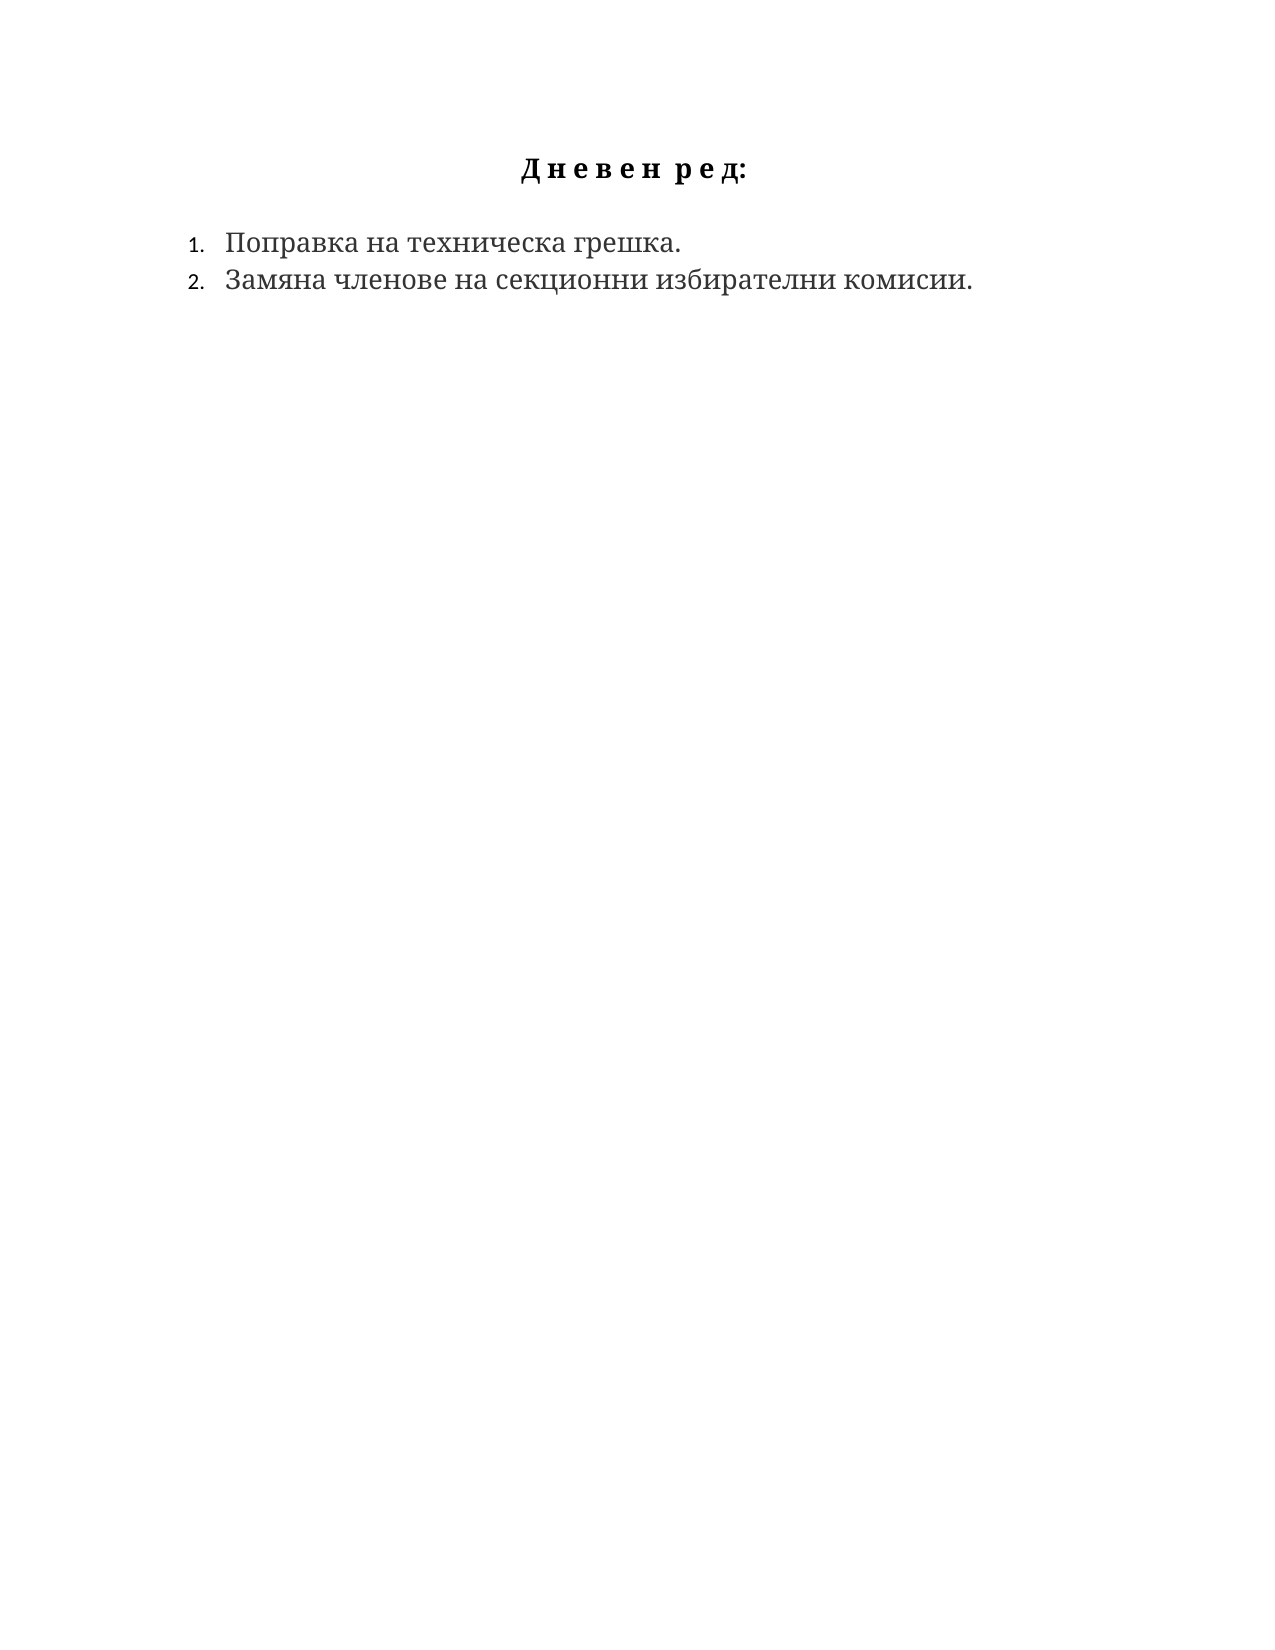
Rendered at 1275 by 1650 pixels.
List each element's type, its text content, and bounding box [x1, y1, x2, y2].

list Замяна членове на секционни избирателни комисии. [187, 261, 1125, 297]
list Поправка на техническа грешка. [187, 224, 1125, 261]
text Д н е в е н р е д: [150, 150, 1125, 187]
